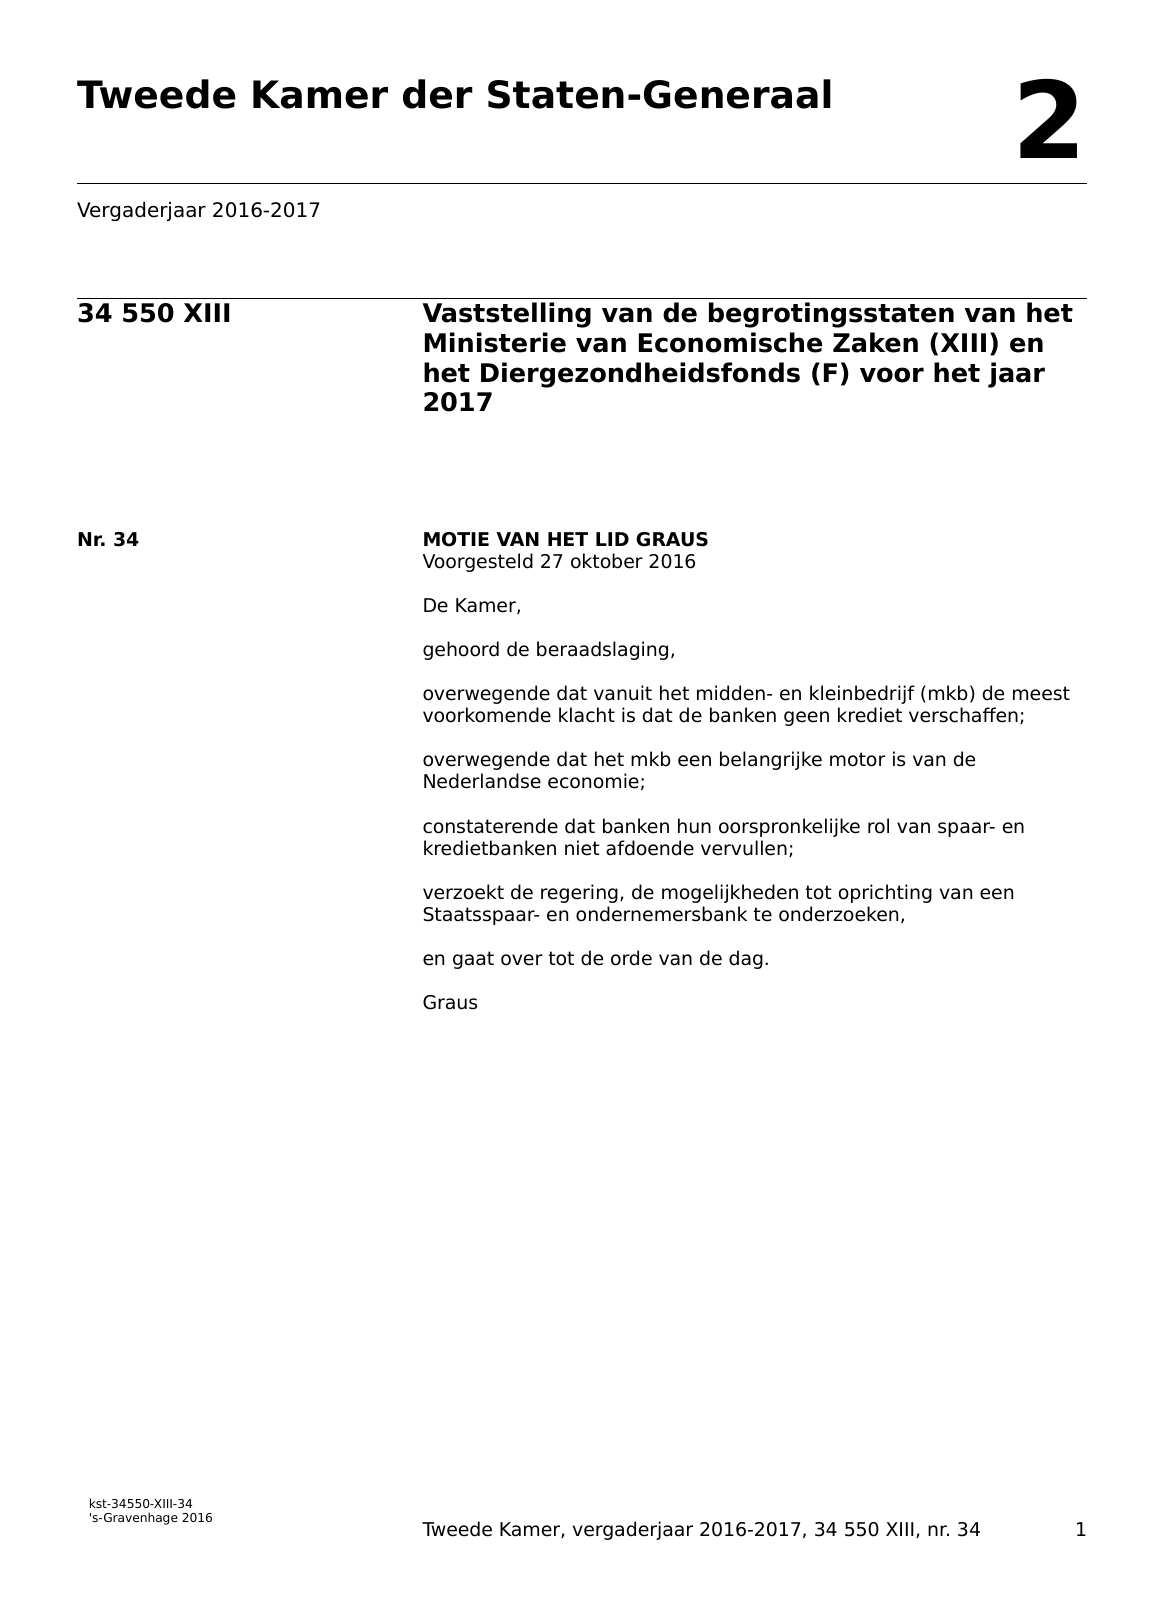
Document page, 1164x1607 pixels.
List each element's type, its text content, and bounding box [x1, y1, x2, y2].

text Graus [422, 992, 1087, 1014]
table_header 2 [886, 59, 1087, 183]
table_cell Vergaderjaar 2016-2017 [77, 184, 1087, 298]
subtitle Nr. 34 MOTIE VAN HET LID GRAUS [77, 529, 1087, 551]
text overwegende dat vanuit het midden- en kleinbedrijf (mkb) de meest voorkomende klacht is dat de banken geen krediet verschaffen; [422, 683, 1087, 727]
text verzoekt de regering, de mogelijkheden tot oprichting van een Staatsspaar- en ondernemersbank te onderzoeken, [422, 882, 1087, 926]
text De Kamer, [422, 595, 1087, 617]
table_header Tweede Kamer der Staten-Generaal [77, 59, 886, 183]
text en gaat over tot de orde van de dag. [422, 948, 1087, 970]
text constaterende dat banken hun oorspronkelijke rol van spaar- en kredietbanken niet afdoende vervullen; [422, 816, 1087, 859]
subtitle 34 550 XIII Vaststelling van de begrotingsstaten van het Ministerie van Economische Zaken (XIII) en het Diergezondheidsfonds (F) voor het jaar 2017 [77, 299, 1087, 418]
text 's-Gravenhage 2016 [88, 1511, 323, 1525]
text kst-34550-XIII-34 [88, 1497, 323, 1511]
text gehoord de beraadslaging, [422, 639, 1087, 661]
text Voorgesteld 27 oktober 2016 [422, 551, 1087, 573]
text overwegende dat het mkb een belangrijke motor is van de Nederlandse economie; [422, 749, 1087, 793]
